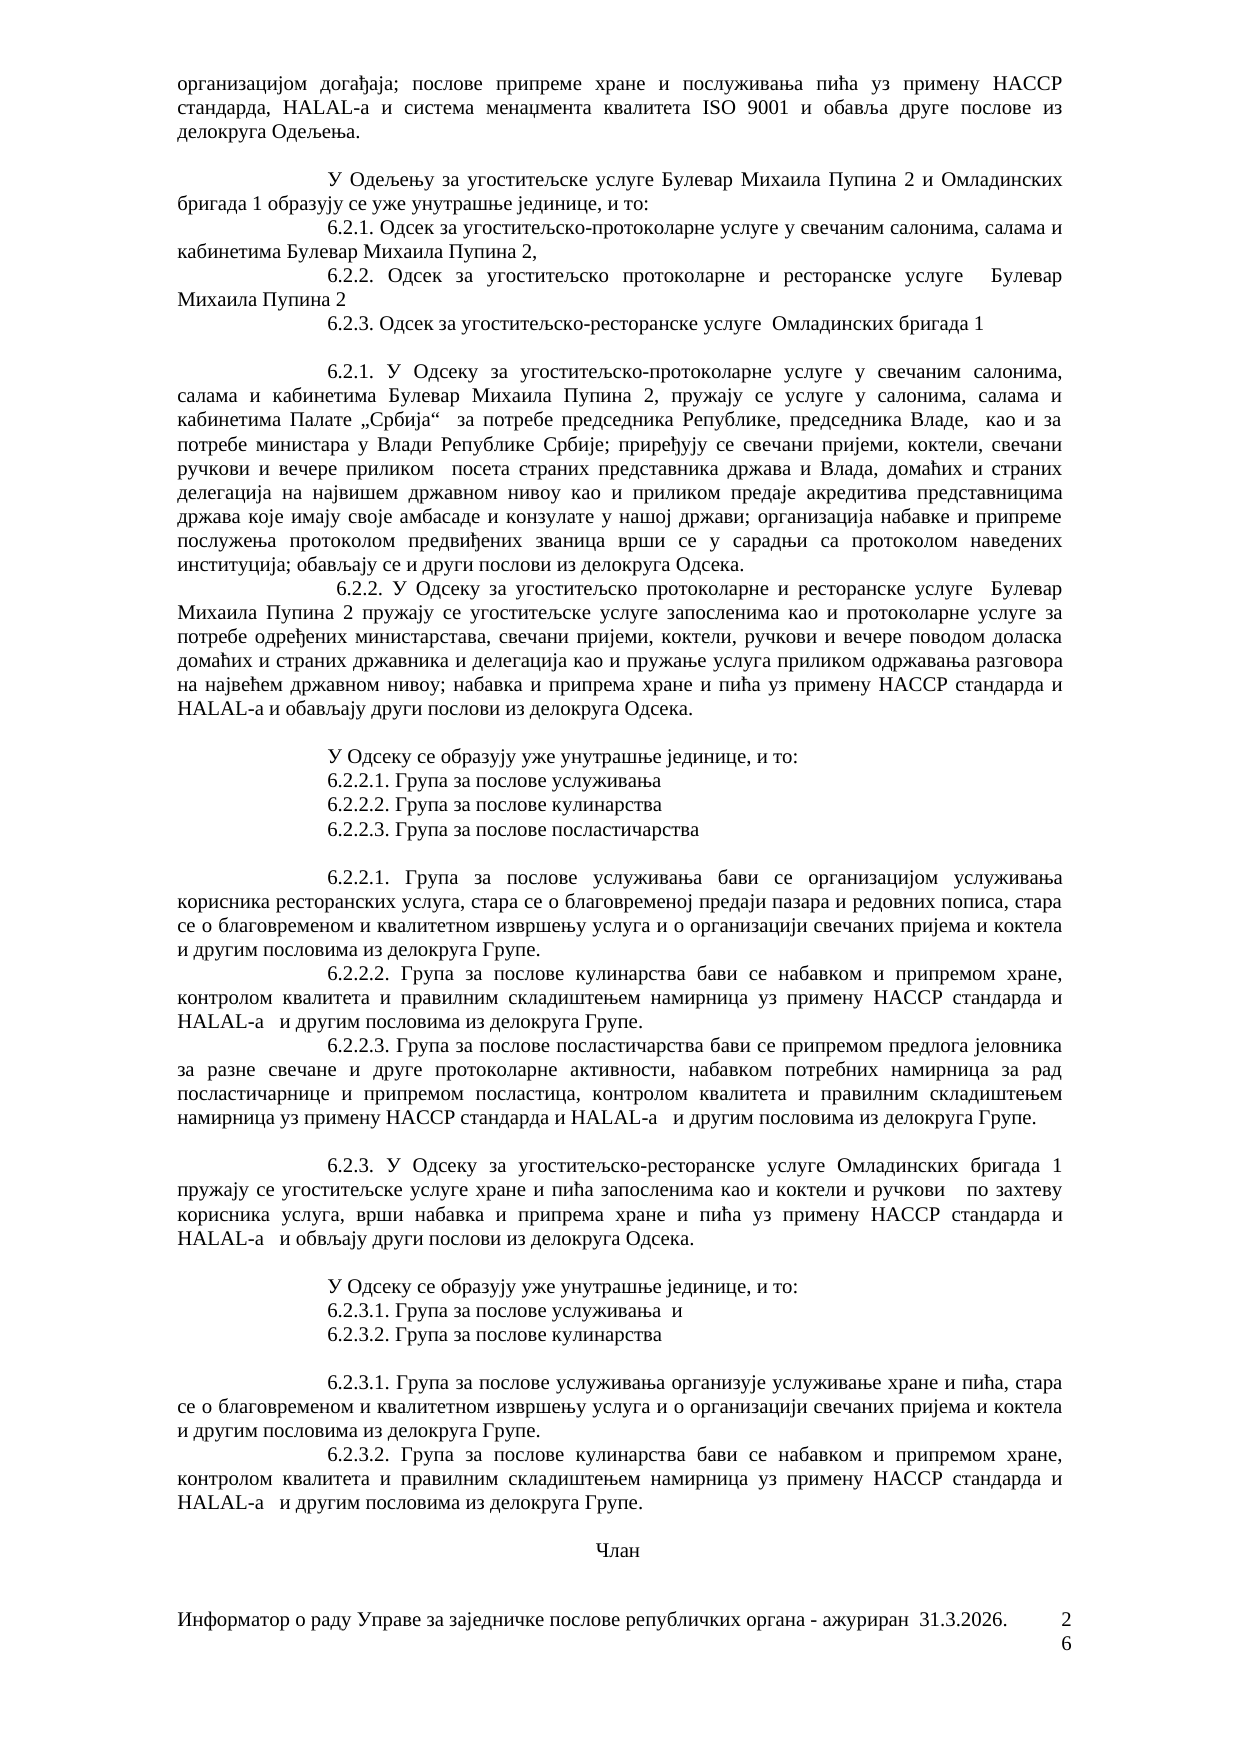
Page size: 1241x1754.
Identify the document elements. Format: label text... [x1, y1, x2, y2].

text У Одсеку се образују уже унутрашње јединице, и то: [177, 1274, 1063, 1298]
text У Одељењу за угоститељске услуге Булевар Михаила Пупина 2 и Омладинских бригада 1 образују се уже унутрашње јединице, и то: [177, 167, 1063, 215]
text 6.2.3. Одсек за угоститељско-ресторанске услуге Омладинских бригада 1 [177, 311, 1063, 335]
text 6.2.3.1. Група за послове услуживања и [177, 1298, 1063, 1322]
text 6.2.2. У Одсеку за угоститељско протоколарне и ресторанске услуге Булевар Михаила Пупина 2 пружају се угоститељске услуге запосленима као и протоколарне услуге за потребе одређених министарстава, свечани пријеми, коктели, ручкови и вечере поводом доласка домаћих и страних државника и делегација као и пружање услуга приликом одржавања разговора на највећем државном нивоу; набавка и припрема хране и пића уз примену НАССР стандарда и HALAL-a и обављају други послови из делокруга Одсека. [177, 576, 1063, 720]
text организацијом догађаја; послове припреме хране и послуживања пића уз примену НАССР стандарда, HALAL-a и система менаџмента квалитета ISO 9001 и обавља друге послове из делокруга Одељења. [177, 71, 1063, 143]
text 6.2.3.2. Група за послове кулинарства [177, 1322, 1063, 1346]
text Члан [177, 1538, 1063, 1562]
text 6.2.2.3. Група за послове посластичарства [177, 816, 1063, 841]
text У Одсеку се образују уже унутрашње јединице, и то: [177, 744, 1063, 768]
text 6.2.3.2. Група за послове кулинарства бави се набавком и припремом хране, контролом квалитета и правилним складиштењем намирница уз примену НАССР стандарда и HALAL-a и другим пословима из делокруга Групе. [177, 1442, 1063, 1514]
text 6.2.2.1. Група за послове услуживања [177, 768, 1063, 792]
text 6.2.2.2. Група за послове кулинарства бави се набавком и припремом хране, контролом квалитета и правилним складиштењем намирница уз примену НАССР стандарда и HALAL-a и другим пословима из делокруга Групе. [177, 961, 1063, 1033]
text 6.2.3. У Одсеку за угоститељско-ресторанске услуге Омладинских бригада 1 пружају се угоститељске услуге хране и пића запосленима као и коктели и ручкови по захтеву корисника услуга, врши набавка и припрема хране и пића уз примену НАССР стандарда и HALAL-a и обвљају други послови из делокруга Одсека. [177, 1153, 1063, 1249]
text 6.2.2.3. Група за послове посластичарства бави се припремом предлога јеловника за разне свечане и друге протоколарне активности, набавком потребних намирница за рад посластичарнице и припремом посластица, контролом квалитета и правилним складиштењем намирница уз примену НАССР стандарда и HALAL-a и другим пословима из делокруга Групе. [177, 1033, 1063, 1129]
text 6.2.2.1. Група за послове услуживања бави се организацијом услуживања корисника ресторанских услуга, стара се о благовременој предаји пазара и редовних пописа, стара се о благовременом и квалитетном извршењу услуга и о организацији свечаних пријема и коктела и другим пословима из делокруга Групе. [177, 864, 1063, 961]
text 6.2.2.2. Група за послове кулинарства [177, 792, 1063, 816]
text 6.2.2. Одсек за угоститељско протоколарне и ресторанске услуге Булевар Михаила Пупина 2 [177, 263, 1063, 311]
text 6.2.3.1. Група за послове услуживања организује услуживање хране и пића, стара се о благовременом и квалитетном извршењу услуга и о организацији свечаних пријема и коктела и другим пословима из делокруга Групе. [177, 1370, 1063, 1442]
text 6.2.1. У Одсеку за угоститељско-протоколарне услуге у свечаним салонима, салама и кабинетима Булевар Михаила Пупина 2, пружају се услуге у салонима, салама и кабинетима Палате „Србија“ за потребе председника Републике, председника Владе, као и за потребе министара у Влади Републике Србије; приређују се свечани пријеми, коктели, свечани ручкови и вечере приликом посета страних представника држава и Влада, домаћих и страних делегација на највишем државном нивоу као и приликом предаје акредитива представницима држава које имају своје амбасаде и конзулате у нашој држави; организација набавке и припреме послужења протоколом предвиђених званица врши се у сарадњи са протоколом наведених институција; обављају се и други послови из делокруга Одсека. [177, 359, 1063, 576]
text 6.2.1. Одсек за угоститељско-протоколарне услуге у свечаним салонима, салама и кабинетима Булевар Михаила Пупина 2, [177, 215, 1063, 263]
